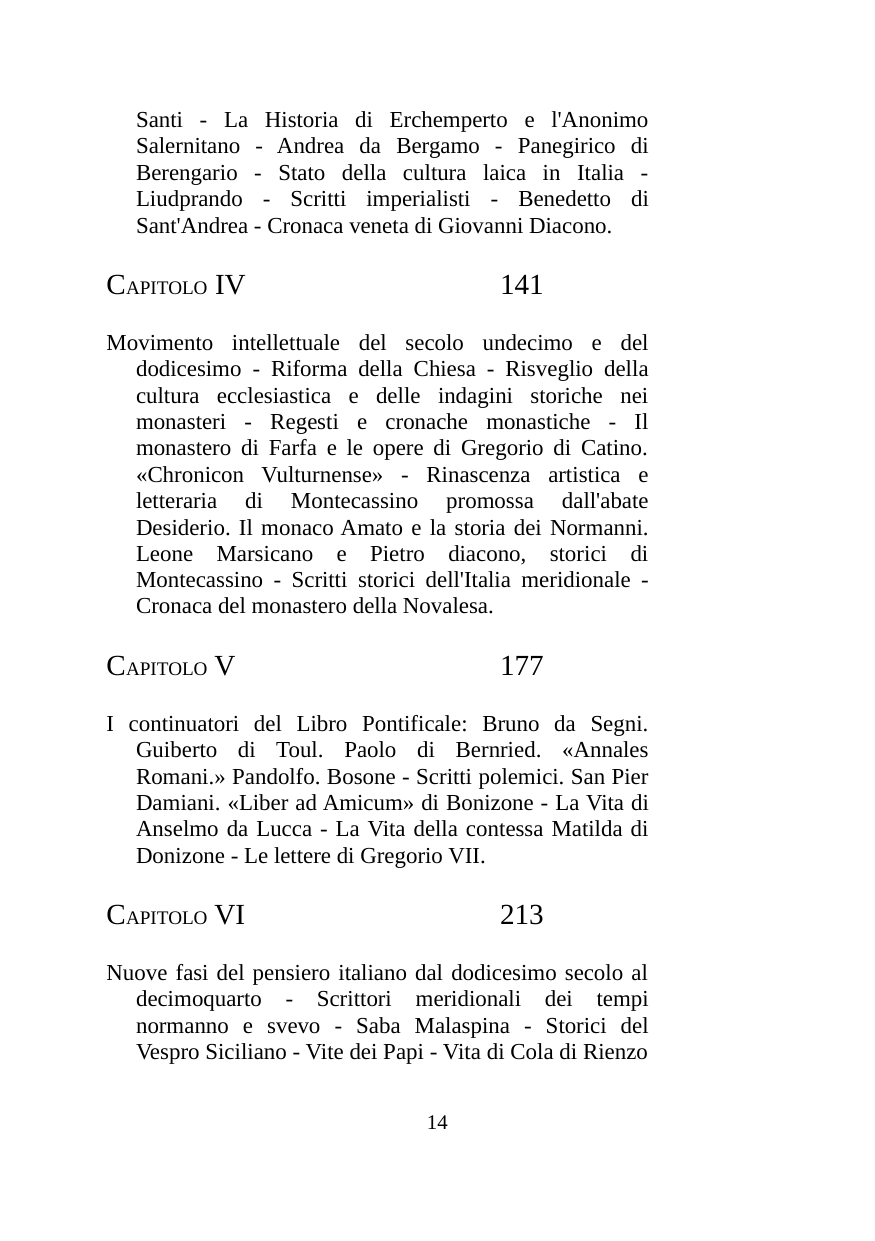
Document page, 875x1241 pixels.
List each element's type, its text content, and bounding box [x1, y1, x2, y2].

text Movimento intellettuale del secolo undecimo e del dodicesimo - Riforma della Chiesa - Risveglio della cultura ecclesiastica e delle indagini storiche nei monasteri - Regesti e cronache monastiche - Il monastero di Farfa e le opere di Gregorio di Catino. «Chronicon Vulturnense» - Rinascenza artistica e letteraria di Montecassino promossa dall'abate Desiderio. Il monaco Amato e la storia dei Normanni. Leone Marsicano e Pietro diacono, storici di Montecassino - Scritti storici dell'Italia meridionale - Cronaca del monastero della Novalesa. [106, 329, 649, 619]
text Capitolo V 177 [106, 648, 543, 681]
text Capitolo IV 141 [106, 267, 543, 300]
text Santi - La Historia di Erchemperto e l'Anonimo Salernitano - Andrea da Bergamo - Panegirico di Berengario - Stato della cultura laica in Italia - Liudprando - Scritti imperialisti - Benedetto di Sant'Andrea - Cronaca veneta di Giovanni Diacono. [106, 106, 649, 238]
text Capitolo VI 213 [106, 897, 543, 930]
text Nuove fasi del pensiero italiano dal dodicesimo secolo al decimoquarto - Scrittori meridionali dei tempi normanno e svevo - Saba Malaspina - Storici del Vespro Siciliano - Vite dei Papi - Vita di Cola di Rienzo [106, 959, 649, 1064]
text I continuatori del Libro Pontificale: Bruno da Segni. Guiberto di Toul. Paolo di Bernried. «Annales Romani.» Pandolfo. Bosone - Scritti polemici. San Pier Damiani. «Liber ad Amicum» di Bonizone - La Vita di Anselmo da Lucca - La Vita della contessa Matilda di Donizone - Le lettere di Gregorio VII. [106, 710, 649, 868]
